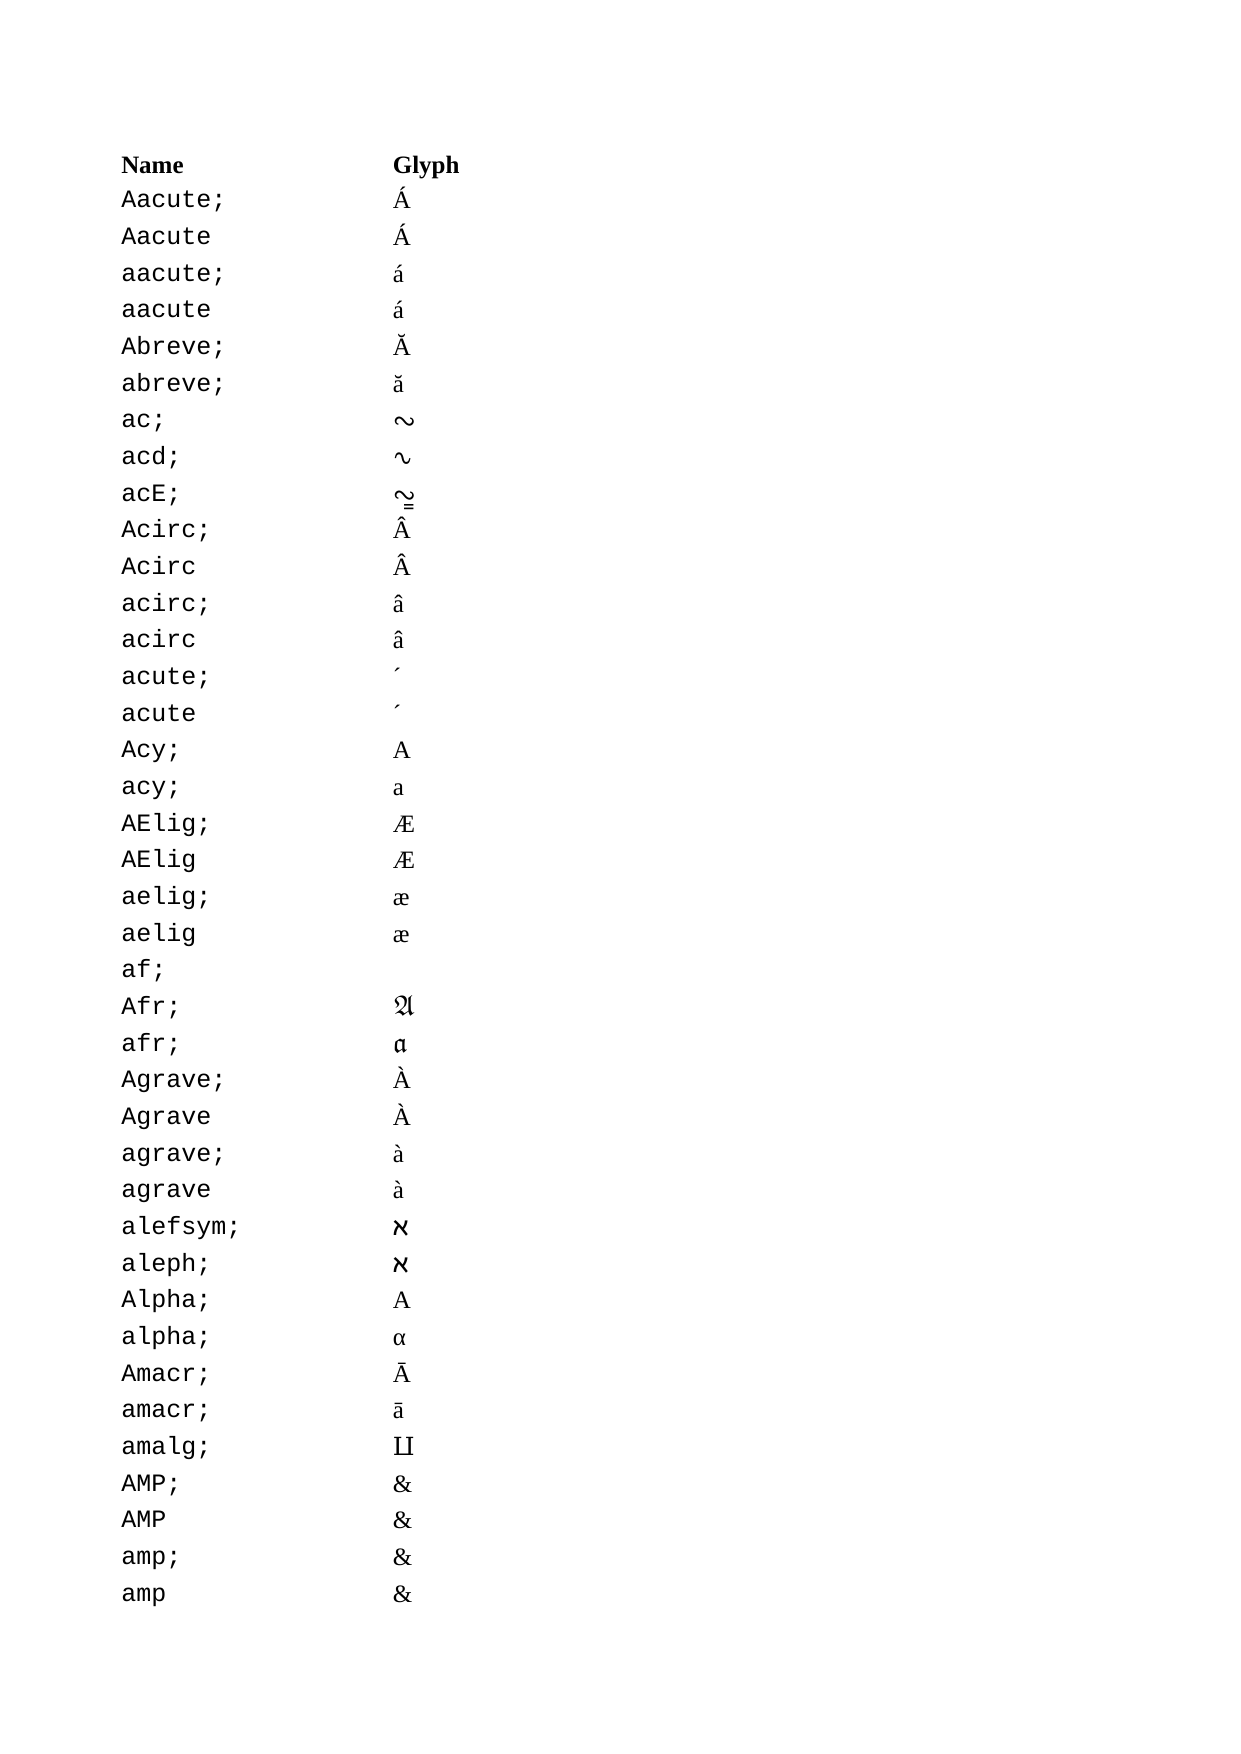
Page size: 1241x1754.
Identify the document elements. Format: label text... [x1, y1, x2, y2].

table_cell aacute; [118, 255, 390, 291]
table_cell Alpha; [118, 1281, 390, 1318]
table_cell Ā [390, 1355, 631, 1391]
table_cell á [390, 291, 631, 328]
table_cell AElig [118, 841, 390, 878]
table_cell amp [118, 1575, 390, 1611]
table_cell amp; [118, 1538, 390, 1575]
table_cell Á [390, 218, 631, 255]
table_cell À [390, 1061, 631, 1098]
table_cell ā [390, 1391, 631, 1428]
table_cell & [390, 1538, 631, 1575]
table_cell & [390, 1465, 631, 1501]
table_cell alpha; [118, 1318, 390, 1355]
table_cell aelig; [118, 878, 390, 915]
table_cell & [390, 1501, 631, 1538]
table_cell Á [390, 181, 631, 218]
table_cell aleph; [118, 1245, 390, 1281]
table_cell ∾ [390, 401, 631, 438]
table_cell agrave [118, 1171, 390, 1208]
table_cell abreve; [118, 365, 390, 401]
table_cell Agrave [118, 1098, 390, 1135]
table_cell acirc [118, 621, 390, 658]
table_cell Abreve; [118, 328, 390, 365]
table_cell Amacr; [118, 1355, 390, 1391]
table_cell ac; [118, 401, 390, 438]
table_cell à [390, 1135, 631, 1171]
table_cell af; [118, 951, 390, 988]
table_cell Afr; [118, 988, 390, 1025]
table_cell Aacute; [118, 181, 390, 218]
table_cell acE; [118, 475, 390, 511]
table_cell À [390, 1098, 631, 1135]
table_cell æ [390, 915, 631, 951]
table_cell acirc; [118, 585, 390, 621]
table_cell 𝔄 [390, 988, 631, 1025]
table_cell acd; [118, 438, 390, 475]
table_cell á [390, 255, 631, 291]
table_cell 𝔞 [390, 1025, 631, 1061]
table_cell alefsym; [118, 1208, 390, 1245]
table_cell Æ [390, 841, 631, 878]
table_cell ∾̳ [390, 475, 631, 511]
table_cell acy; [118, 768, 390, 805]
table_cell А [390, 731, 631, 768]
table_cell afr; [118, 1025, 390, 1061]
table_cell acute [118, 695, 390, 731]
table_cell amacr; [118, 1391, 390, 1428]
table_cell Â [390, 511, 631, 548]
table_cell acute; [118, 658, 390, 695]
table_cell α [390, 1318, 631, 1355]
table_cell Aacute [118, 218, 390, 255]
table_cell à [390, 1171, 631, 1208]
table_cell AElig; [118, 805, 390, 841]
table_cell agrave; [118, 1135, 390, 1171]
table_cell æ [390, 878, 631, 915]
table_cell а [390, 768, 631, 805]
table_cell Ă [390, 328, 631, 365]
table_cell Æ [390, 805, 631, 841]
table_cell & [390, 1575, 631, 1611]
table_cell ´ [390, 695, 631, 731]
table_cell aelig [118, 915, 390, 951]
table_cell ⨿ [390, 1428, 631, 1465]
table_cell Acirc [118, 548, 390, 585]
table_cell ∿ [390, 438, 631, 475]
table_cell â [390, 621, 631, 658]
table_header Name [118, 147, 390, 181]
table_cell ℵ [390, 1208, 631, 1245]
table_cell AMP; [118, 1465, 390, 1501]
table_cell aacute [118, 291, 390, 328]
table_cell ⁡ [390, 951, 631, 988]
table_cell ℵ [390, 1245, 631, 1281]
table_cell Agrave; [118, 1061, 390, 1098]
table_cell Α [390, 1281, 631, 1318]
table_cell ă [390, 365, 631, 401]
table_cell amalg; [118, 1428, 390, 1465]
table_header Glyph [390, 147, 631, 181]
table_cell Acy; [118, 731, 390, 768]
table_cell ´ [390, 658, 631, 695]
table_cell AMP [118, 1501, 390, 1538]
table_cell Acirc; [118, 511, 390, 548]
table_cell â [390, 585, 631, 621]
table_cell Â [390, 548, 631, 585]
